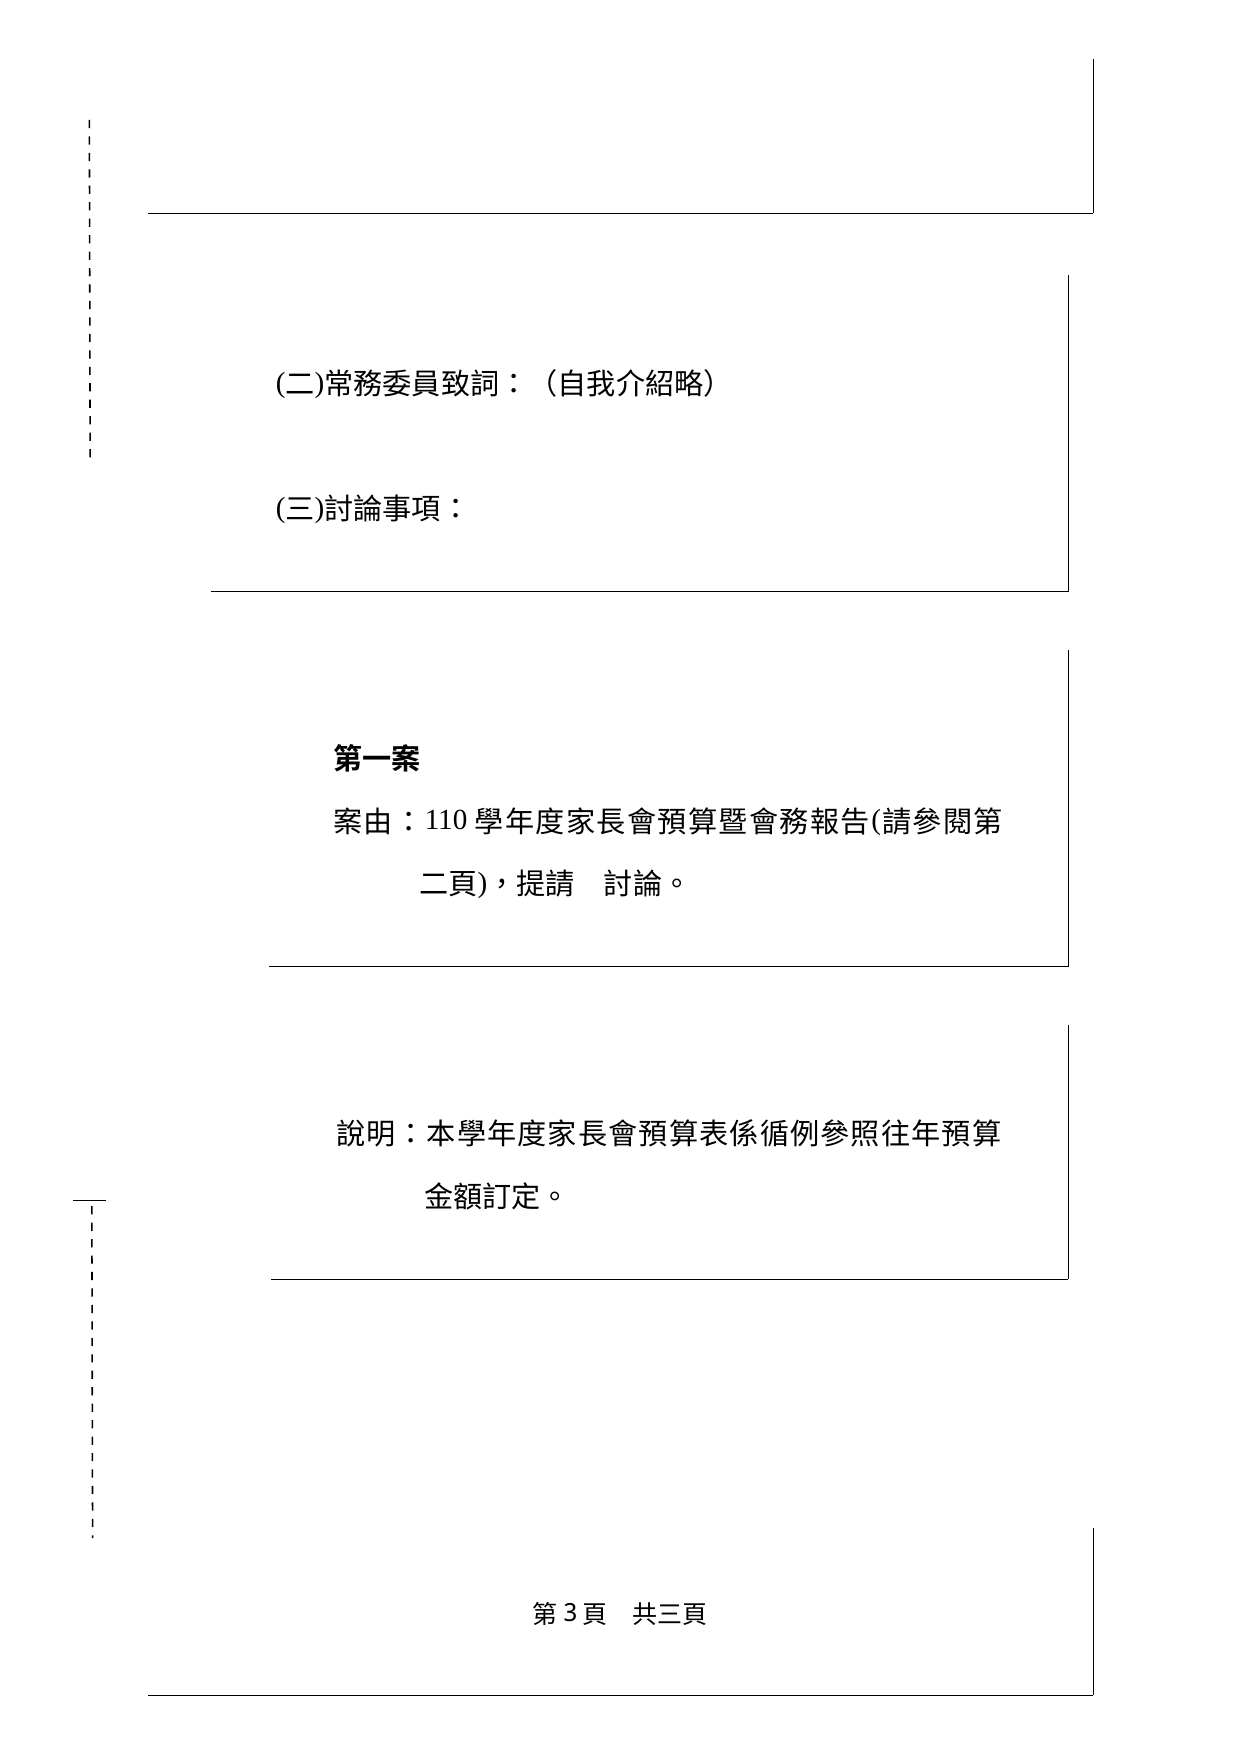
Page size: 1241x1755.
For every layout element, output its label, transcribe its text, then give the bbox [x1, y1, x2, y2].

text (三)討論事項： [211, 400, 1068, 591]
text 第一案 [268, 650, 1068, 777]
text 案由：110學年度家長會預算暨會務報告(請參閱第二頁)，提請 討論。 [268, 777, 1068, 967]
text 說明：本學年度家長會預算表係循例參照往年預算金額訂定。 [271, 1025, 1068, 1279]
text (二)常務委員致詞：（自我介紹略） [211, 275, 1068, 400]
